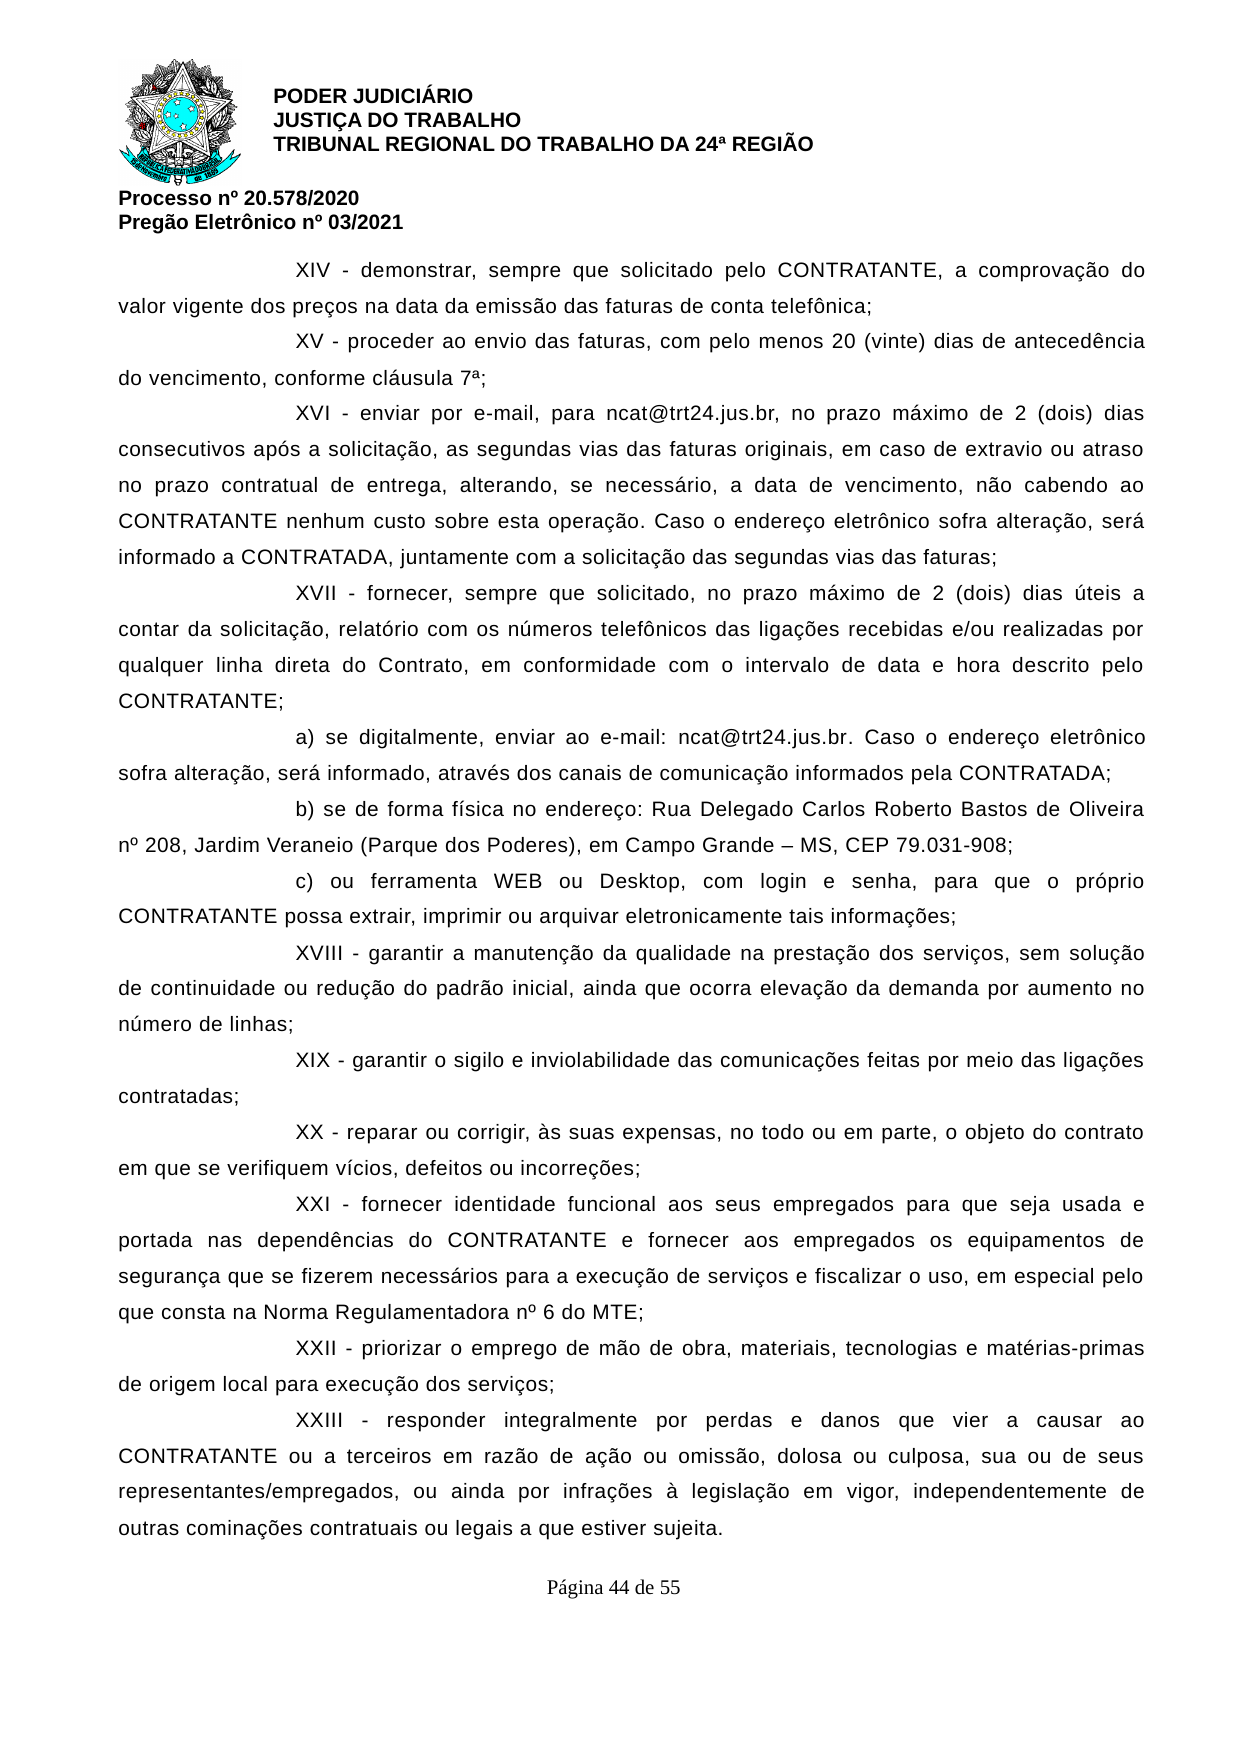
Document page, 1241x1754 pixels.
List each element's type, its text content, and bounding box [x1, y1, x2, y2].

text XVI - enviar por e-mail, para ncat@trt24.jus.br, no prazo máximo de 2 (dois) dias consecutivos após a solicitação, as segundas vias das faturas originais, em caso de extravio ou atraso no prazo contratual de entrega, alterando, se necessário, a data de vencimento, não cabendo ao CONTRATANTE nenhum custo sobre esta operação. Caso o endereço eletrônico sofra alteração, será informado a CONTRATADA, juntamente com a solicitação das segundas vias das faturas; [118, 401, 1146, 569]
text b) se de forma física no endereço: Rua Delegado Carlos Roberto Bastos de Oliveira nº 208, Jardim Veraneio (Parque dos Poderes), em Campo Grande – MS, CEP 79.031-908; [118, 797, 1146, 856]
text XIX - garantir o sigilo e inviolabilidade das comunicações feitas por meio das ligações contratadas; [118, 1048, 1146, 1108]
text c) ou ferramenta WEB ou Desktop, com login e senha, para que o próprio CONTRATANTE possa extrair, imprimir ou arquivar eletronicamente tais informações; [118, 868, 1146, 928]
text XVII - fornecer, sempre que solicitado, no prazo máximo de 2 (dois) dias úteis a contar da solicitação, relatório com os números telefônicos das ligações recebidas e/ou realizadas por qualquer linha direta do Contrato, em conformidade com o intervalo de data e hora descrito pelo CONTRATANTE; [118, 581, 1146, 713]
text XIV - demonstrar, sempre que solicitado pelo CONTRATANTE, a comprovação do valor vigente dos preços na data da emissão das faturas de conta telefônica; [118, 257, 1146, 317]
text XVIII - garantir a manutenção da qualidade na prestação dos serviços, sem solução de continuidade ou redução do padrão inicial, ainda que ocorra elevação da demanda por aumento no número de linhas; [118, 940, 1146, 1036]
text XV - proceder ao envio das faturas, com pelo menos 20 (vinte) dias de antecedência do vencimento, conforme cláusula 7ª; [118, 329, 1146, 389]
text XXII - priorizar o emprego de mão de obra, materiais, tecnologias e matérias-primas de origem local para execução dos serviços; [118, 1336, 1146, 1396]
picture [118, 59, 243, 186]
text XXIII - responder integralmente por perdas e danos que vier a causar ao CONTRATANTE ou a terceiros em razão de ação ou omissão, dolosa ou culposa, sua ou de seus representantes/empregados, ou ainda por infrações à legislação em vigor, independentemente de outras cominações contratuais ou legais a que estiver sujeita. [118, 1407, 1146, 1539]
text a) se digitalmente, enviar ao e-mail: ncat@trt24.jus.br. Caso o endereço eletrônico sofra alteração, será informado, através dos canais de comunicação informados pela CONTRATADA; [118, 725, 1146, 784]
text XXI - fornecer identidade funcional aos seus empregados para que seja usada e portada nas dependências do CONTRATANTE e fornecer aos empregados os equipamentos de segurança que se fizerem necessários para a execução de serviços e fiscalizar o uso, em especial pelo que consta na Norma Regulamentadora nº 6 do MTE; [118, 1192, 1146, 1324]
text XX - reparar ou corrigir, às suas expensas, no todo ou em parte, o objeto do contrato em que se verifiquem vícios, defeitos ou incorreções; [118, 1120, 1146, 1180]
